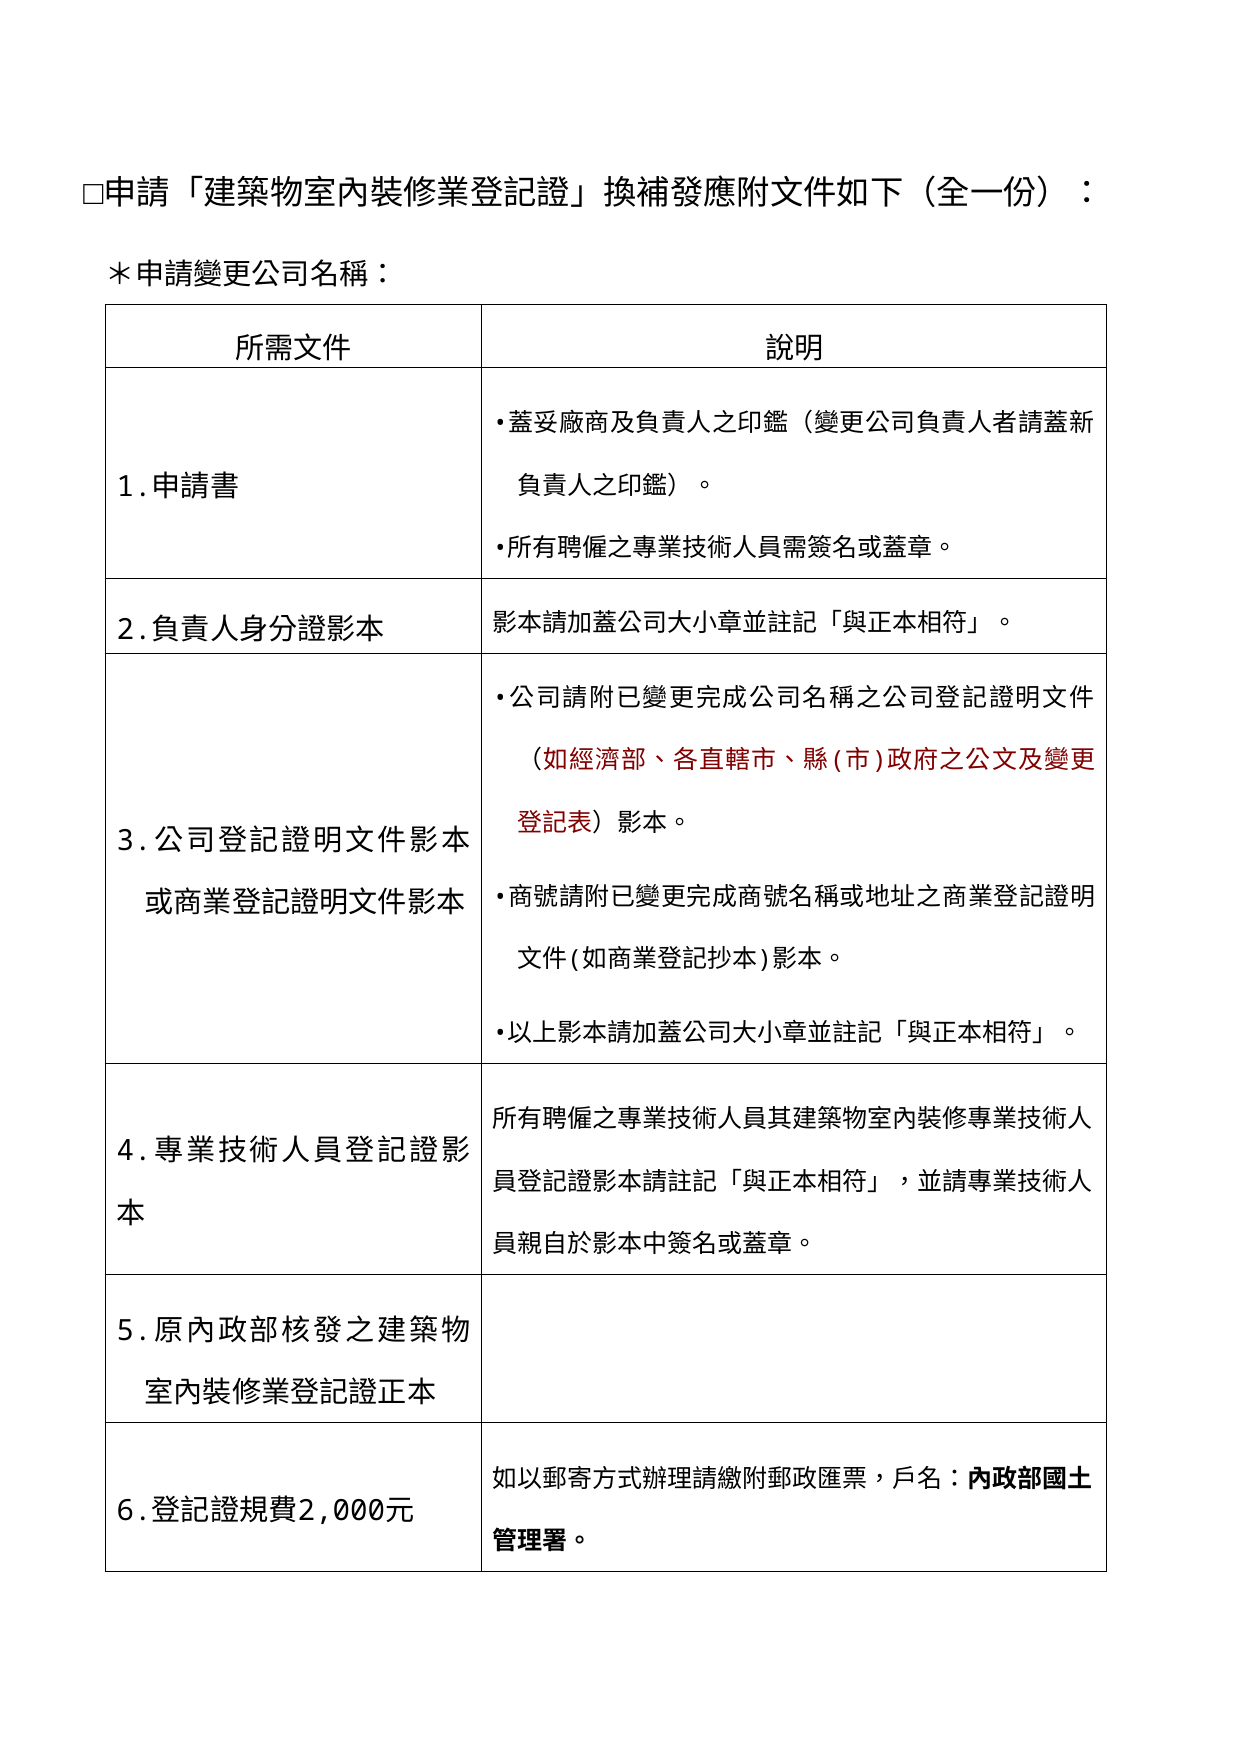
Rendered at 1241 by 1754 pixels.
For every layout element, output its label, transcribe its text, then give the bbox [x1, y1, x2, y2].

table_cell 1.申請書 [106, 368, 481, 578]
table_cell 2.負責人身分證影本 [106, 579, 481, 653]
text □申請「建築物室內裝修業登記證」換補發應附文件如下（全一份）： [83, 148, 1165, 211]
table_header 所需文件 [106, 305, 481, 367]
table_cell •公司請附已變更完成公司名稱之公司登記證明文件（如經濟部、各直轄市、縣(市)政府之公文及變更登記表）影本。 •商號請附已變更完成商號名稱或地址之商業登記證明文件(如商業登記抄本)影本。 •以上影本請加蓋公司大小章並註記「與正本相符」。 [482, 654, 1106, 1063]
table_cell 5.原內政部核發之建築物室內裝修業登記證正本 [106, 1275, 481, 1422]
table_cell •蓋妥廠商及負責人之印鑑（變更公司負責人者請蓋新負責人之印鑑）。 •所有聘僱之專業技術人員需簽名或蓋章。 [482, 368, 1106, 578]
text ＊申請變更公司名稱： [75, 230, 1165, 292]
table_cell 4.專業技術人員登記證影本 [106, 1064, 481, 1274]
table_header 說明 [482, 305, 1106, 367]
table_cell 3.公司登記證明文件影本或商業登記證明文件影本 [106, 654, 481, 1063]
table_cell [482, 1275, 1106, 1422]
table_cell 6.登記證規費2,000元 [106, 1423, 481, 1571]
table_cell 影本請加蓋公司大小章並註記「與正本相符」。 [482, 579, 1106, 653]
table_cell 如以郵寄方式辦理請繳附郵政匯票，戶名：內政部國土管理署。 [482, 1423, 1106, 1571]
table_cell 所有聘僱之專業技術人員其建築物室內裝修專業技術人員登記證影本請註記「與正本相符」，並請專業技術人員親自於影本中簽名或蓋章。 [482, 1064, 1106, 1274]
